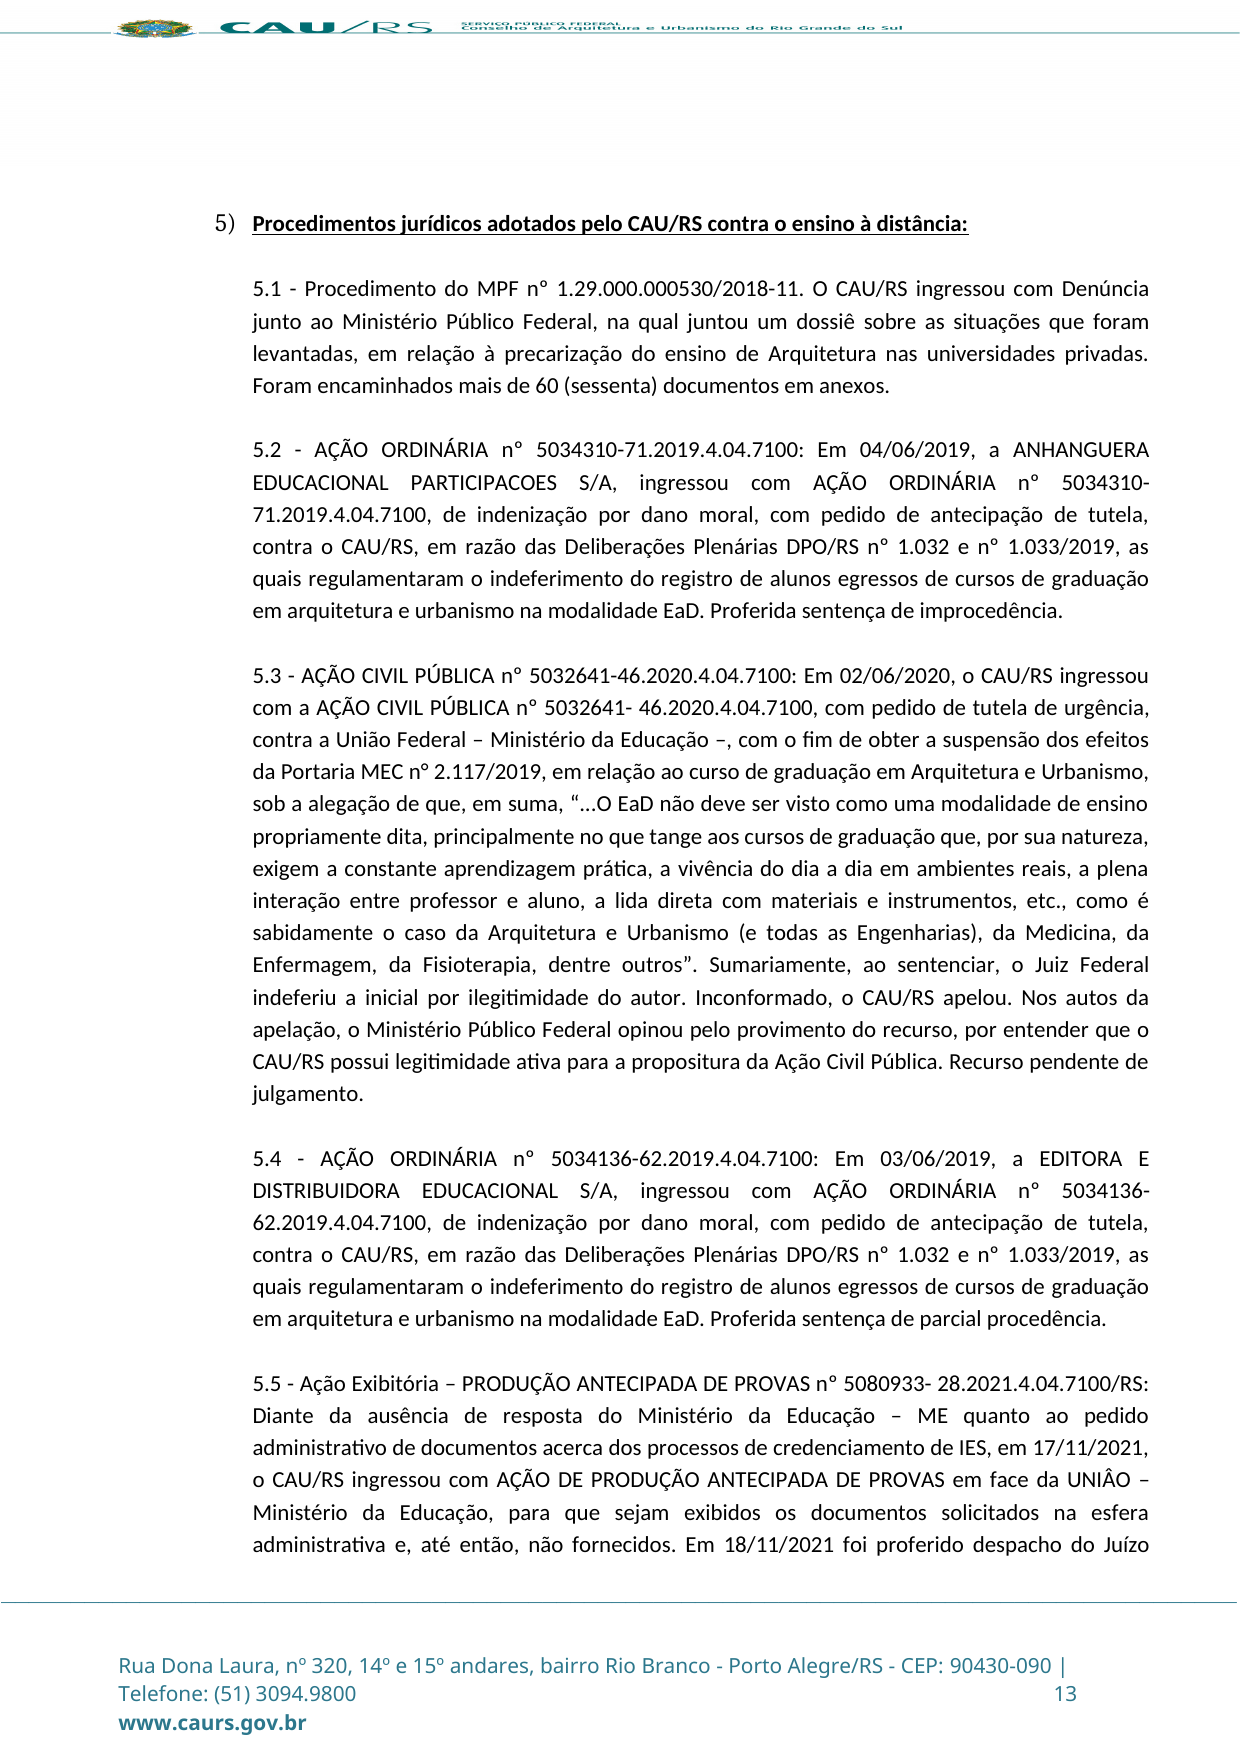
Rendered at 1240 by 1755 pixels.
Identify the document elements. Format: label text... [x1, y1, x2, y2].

text 5.5 - Ação Exibitória – PRODUÇÃO ANTECIPADA DE PROVAS nº 5080933- 28.2021.4.04.7100/RS: Diante da ausência de resposta do Ministério da Educação – ME quanto ao pedido administrativo de documentos acerca dos processos de credenciamento de IES, em 17/11/2021, o CAU/RS ingressou com AÇÃO DE PRODUÇÃO ANTECIPADA DE PROVAS em face da UNIÂO – Ministério da Educação, para que sejam exibidos os documentos solicitados na esfera administrativa e, até então, não fornecidos. Em 18/11/2021 foi proferido despacho do Juízo [252, 1369, 1151, 1558]
list Procedimentos jurídicos adotados pelo CAU/RS contra o ensino à distância: [215, 209, 1151, 238]
text 5.2 - AÇÃO ORDINÁRIA nº 5034310-71.2019.4.04.7100: Em 04/06/2019, a ANHANGUERA EDUCACIONAL PARTICIPACOES S/A, ingressou com AÇÃO ORDINÁRIA nº 5034310-71.2019.4.04.7100, de indenização por dano moral, com pedido de antecipação de tutela, contra o CAU/RS, em razão das Deliberações Plenárias DPO/RS nº 1.032 e nº 1.033/2019, as quais regulamentaram o indeferimento do registro de alunos egressos de cursos de graduação em arquitetura e urbanismo na modalidade EaD. Proferida sentença de improcedência. [252, 436, 1151, 624]
text 5.1 - Procedimento do MPF nº 1.29.000.000530/2018-11. O CAU/RS ingressou com Denúncia junto ao Ministério Público Federal, na qual juntou um dossiê sobre as situações que foram levantadas, em relação à precarização do ensino de Arquitetura nas universidades privadas. Foram encaminhados mais de 60 (sessenta) documentos em anexos. [252, 274, 1151, 399]
text 5.4 - AÇÃO ORDINÁRIA nº 5034136-62.2019.4.04.7100: Em 03/06/2019, a EDITORA E DISTRIBUIDORA EDUCACIONAL S/A, ingressou com AÇÃO ORDINÁRIA nº 5034136-62.2019.4.04.7100, de indenização por dano moral, com pedido de antecipação de tutela, contra o CAU/RS, em razão das Deliberações Plenárias DPO/RS nº 1.032 e nº 1.033/2019, as quais regulamentaram o indeferimento do registro de alunos egressos de cursos de graduação em arquitetura e urbanismo na modalidade EaD. Proferida sentença de parcial procedência. [252, 1144, 1151, 1333]
text 5.3 - AÇÃO CIVIL PÚBLICA nº 5032641-46.2020.4.04.7100: Em 02/06/2020, o CAU/RS ingressou com a AÇÃO CIVIL PÚBLICA nº 5032641- 46.2020.4.04.7100, com pedido de tutela de urgência, contra a União Federal – Ministério da Educação –, com o fim de obter a suspensão dos efeitos da Portaria MEC n° 2.117/2019, em relação ao curso de graduação em Arquitetura e Urbanismo, sob a alegação de que, em suma, “...O EaD não deve ser visto como uma modalidade de ensino propriamente dita, principalmente no que tange aos cursos de graduação que, por sua natureza, exigem a constante aprendizagem prática, a vivência do dia a dia em ambientes reais, a plena interação entre professor e aluno, a lida direta com materiais e instrumentos, etc., como é sabidamente o caso da Arquitetura e Urbanismo (e todas as Engenharias), da Medicina, da Enfermagem, da Fisioterapia, dentre outros”. Sumariamente, ao sentenciar, o Juiz Federal indeferiu a inicial por ilegitimidade do autor. Inconformado, o CAU/RS apelou. Nos autos da apelação, o Ministério Público Federal opinou pelo provimento do recurso, por entender que o CAU/RS possui legitimidade ativa para a propositura da Ação Civil Pública. Recurso pendente de julgamento. [252, 661, 1151, 1107]
